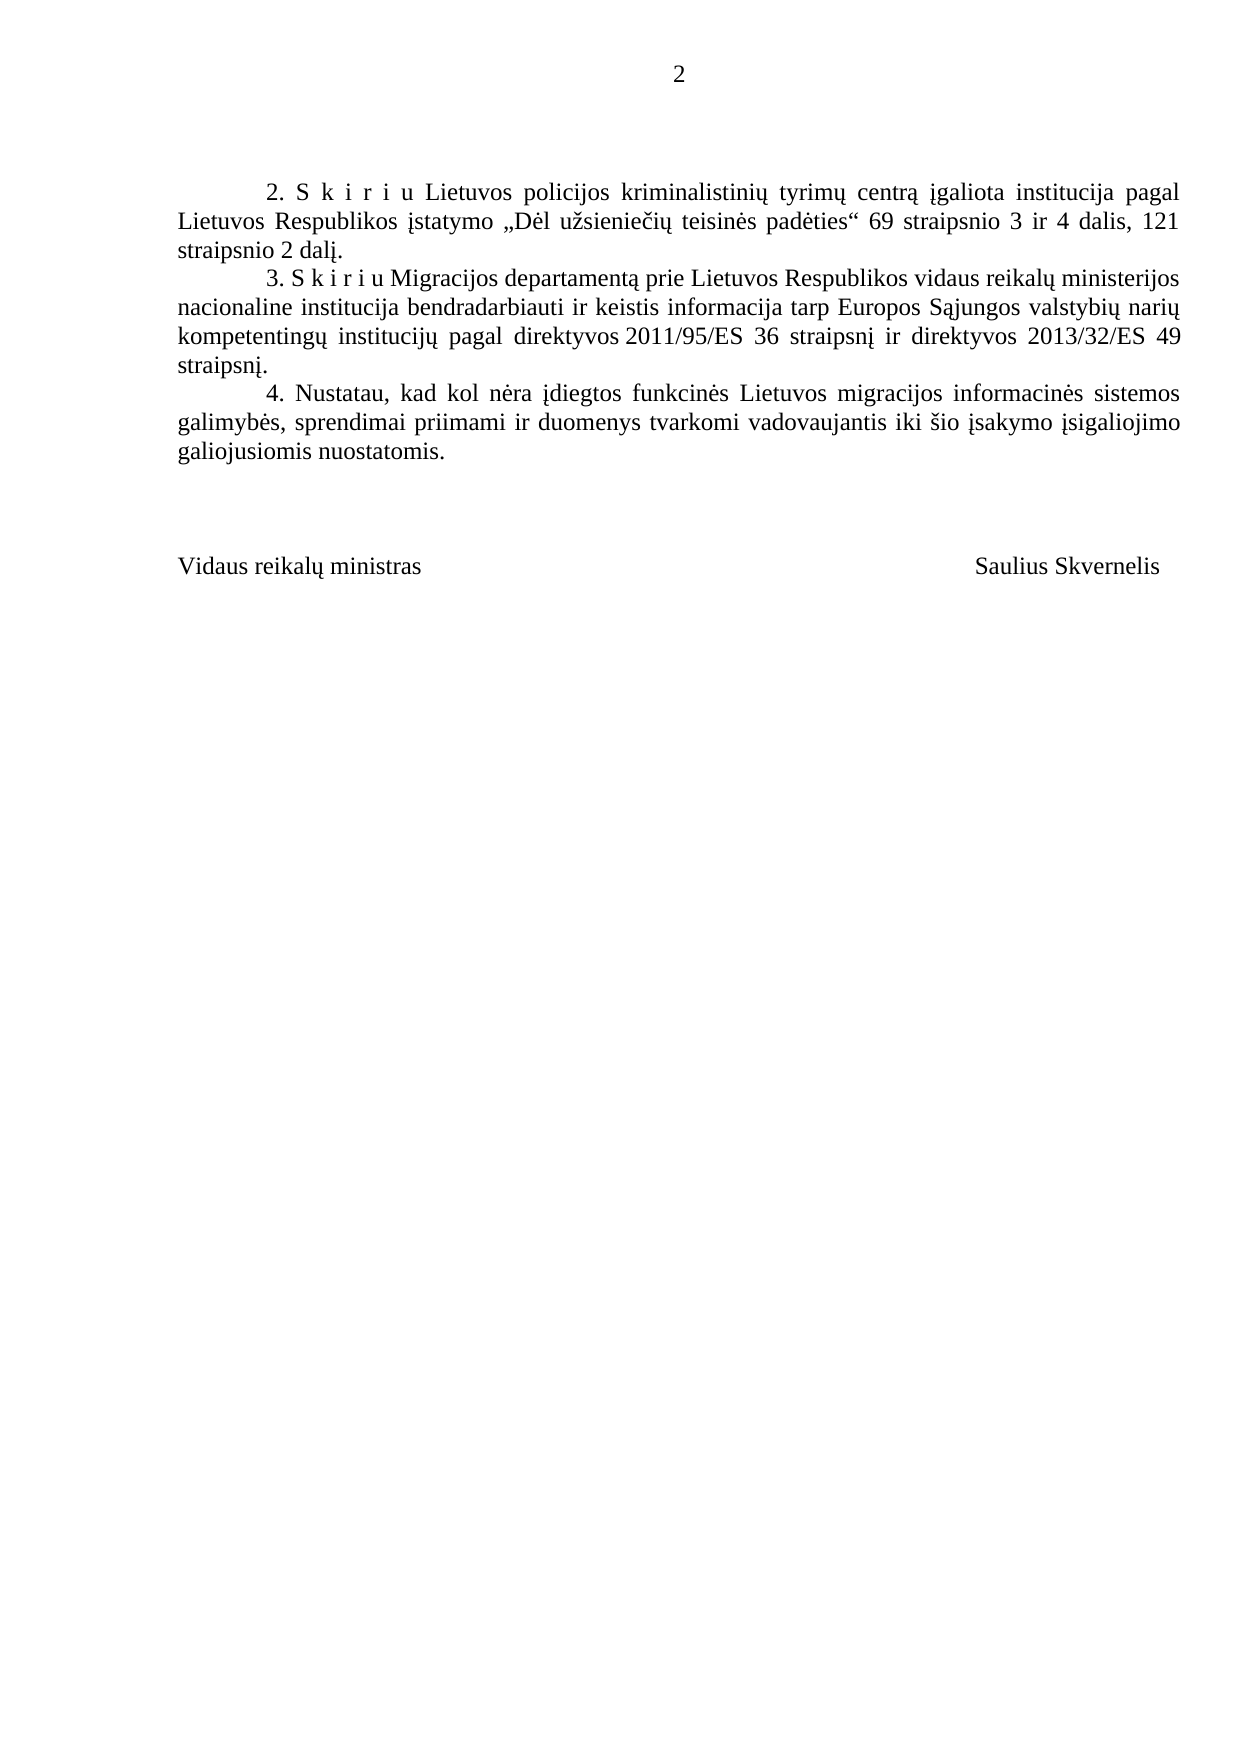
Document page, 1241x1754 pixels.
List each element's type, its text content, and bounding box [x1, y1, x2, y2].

text 2. S k i r i u Lietuvos policijos kriminalistinių tyrimų centrą įgaliota institucija pagal Lietuvos Respublikos įstatymo „Dėl užsieniečių teisinės padėties“ 69 straipsnio 3 ir 4 dalis, 121 straipsnio 2 dalį. [177, 177, 1181, 263]
text Vidaus reikalų ministras Saulius Skvernelis [177, 551, 1181, 580]
text 3. S k i r i u Migracijos departamentą prie Lietuvos Respublikos vidaus reikalų ministerijos nacionaline institucija bendradarbiauti ir keistis informacija tarp Europos Sąjungos valstybių narių kompetentingų institucijų pagal direktyvos 2011/95/ES 36 straipsnį ir direktyvos 2013/32/ES 49 straipsnį. [177, 263, 1181, 378]
text 4. Nustatau, kad kol nėra įdiegtos funkcinės Lietuvos migracijos informacinės sistemos galimybės, sprendimai priimami ir duomenys tvarkomi vadovaujantis iki šio įsakymo įsigaliojimo galiojusiomis nuostatomis. [177, 378, 1181, 465]
